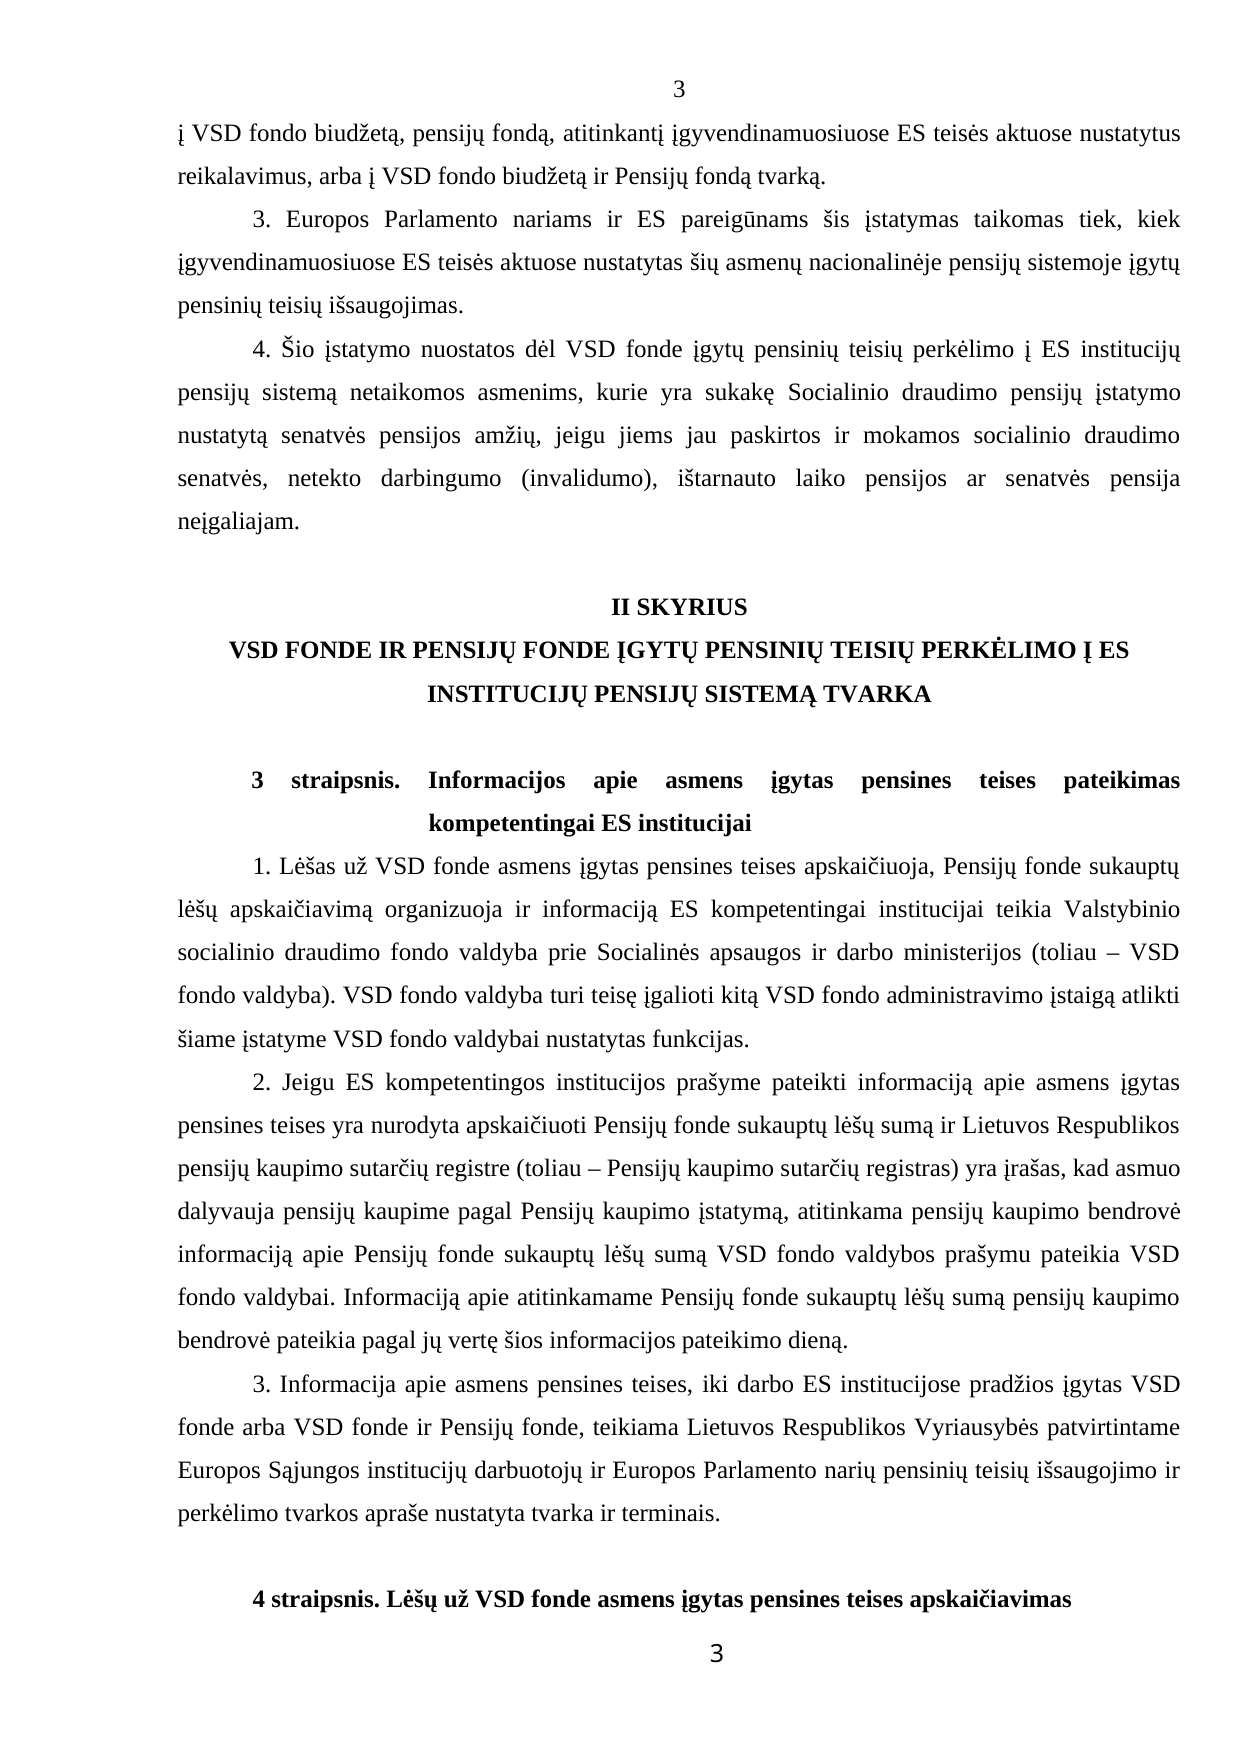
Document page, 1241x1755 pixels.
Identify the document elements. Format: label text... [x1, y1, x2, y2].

text 4 straipsnis. Lėšų už VSD fonde asmens įgytas pensines teises apskaičiavimas [177, 1584, 1181, 1613]
text 3 straipsnis. Informacijos apie asmens įgytas pensines teises pateikimas kompetentingai ES institucijai [251, 765, 1181, 837]
text 3. Informacija apie asmens pensines teises, iki darbo ES institucijose pradžios įgytas VSD fonde arba VSD fonde ir Pensijų fonde, teikiama Lietuvos Respublikos Vyriausybės patvirtintame Europos Sąjungos institucijų darbuotojų ir Europos Parlamento narių pensinių teisių išsaugojimo ir perkėlimo tvarkos apraše nustatyta tvarka ir terminais. [177, 1369, 1181, 1527]
text 4. Šio įstatymo nuostatos dėl VSD fonde įgytų pensinių teisių perkėlimo į ES institucijų pensijų sistemą netaikomos asmenims, kurie yra sukakę Socialinio draudimo pensijų įstatymo nustatytą senatvės pensijos amžių, jeigu jiems jau paskirtos ir mokamos socialinio draudimo senatvės, netekto darbingumo (invalidumo), ištarnauto laiko pensijos ar senatvės pensija neįgaliajam. [177, 334, 1181, 535]
text 3. Europos Parlamento nariams ir ES pareigūnams šis įstatymas taikomas tiek, kiek įgyvendinamuosiuose ES teisės aktuose nustatytas šių asmenų nacionalinėje pensijų sistemoje įgytų pensinių teisių išsaugojimas. [177, 204, 1181, 319]
text VSD FONDE IR PENSIJŲ FONDE ĮGYTŲ PENSINIŲ TEISIŲ PERKĖLIMO Į ES INSTITUCIJŲ PENSIJŲ SISTEMĄ TVARKA [177, 636, 1181, 707]
text II SKYRIUS [177, 592, 1181, 621]
text į VSD fondo biudžetą, pensijų fondą, atitinkantį įgyvendinamuosiuose ES teisės aktuose nustatytus reikalavimus, arba į VSD fondo biudžetą ir Pensijų fondą tvarką. [177, 118, 1181, 190]
text 2. Jeigu ES kompetentingos institucijos prašyme pateikti informaciją apie asmens įgytas pensines teises yra nurodyta apskaičiuoti Pensijų fonde sukauptų lėšų sumą ir Lietuvos Respublikos pensijų kaupimo sutarčių registre (toliau – Pensijų kaupimo sutarčių registras) yra įrašas, kad asmuo dalyvauja pensijų kaupime pagal Pensijų kaupimo įstatymą, atitinkama pensijų kaupimo bendrovė informaciją apie Pensijų fonde sukauptų lėšų sumą VSD fondo valdybos prašymu pateikia VSD fondo valdybai. Informaciją apie atitinkamame Pensijų fonde sukauptų lėšų sumą pensijų kaupimo bendrovė pateikia pagal jų vertę šios informacijos pateikimo dieną. [177, 1067, 1181, 1354]
text 1. Lėšas už VSD fonde asmens įgytas pensines teises apskaičiuoja, Pensijų fonde sukauptų lėšų apskaičiavimą organizuoja ir informaciją ES kompetentingai institucijai teikia Valstybinio socialinio draudimo fondo valdyba prie Socialinės apsaugos ir darbo ministerijos (toliau – VSD fondo valdyba). VSD fondo valdyba turi teisę įgalioti kitą VSD fondo administravimo įstaigą atlikti šiame įstatyme VSD fondo valdybai nustatytas funkcijas. [177, 851, 1181, 1052]
